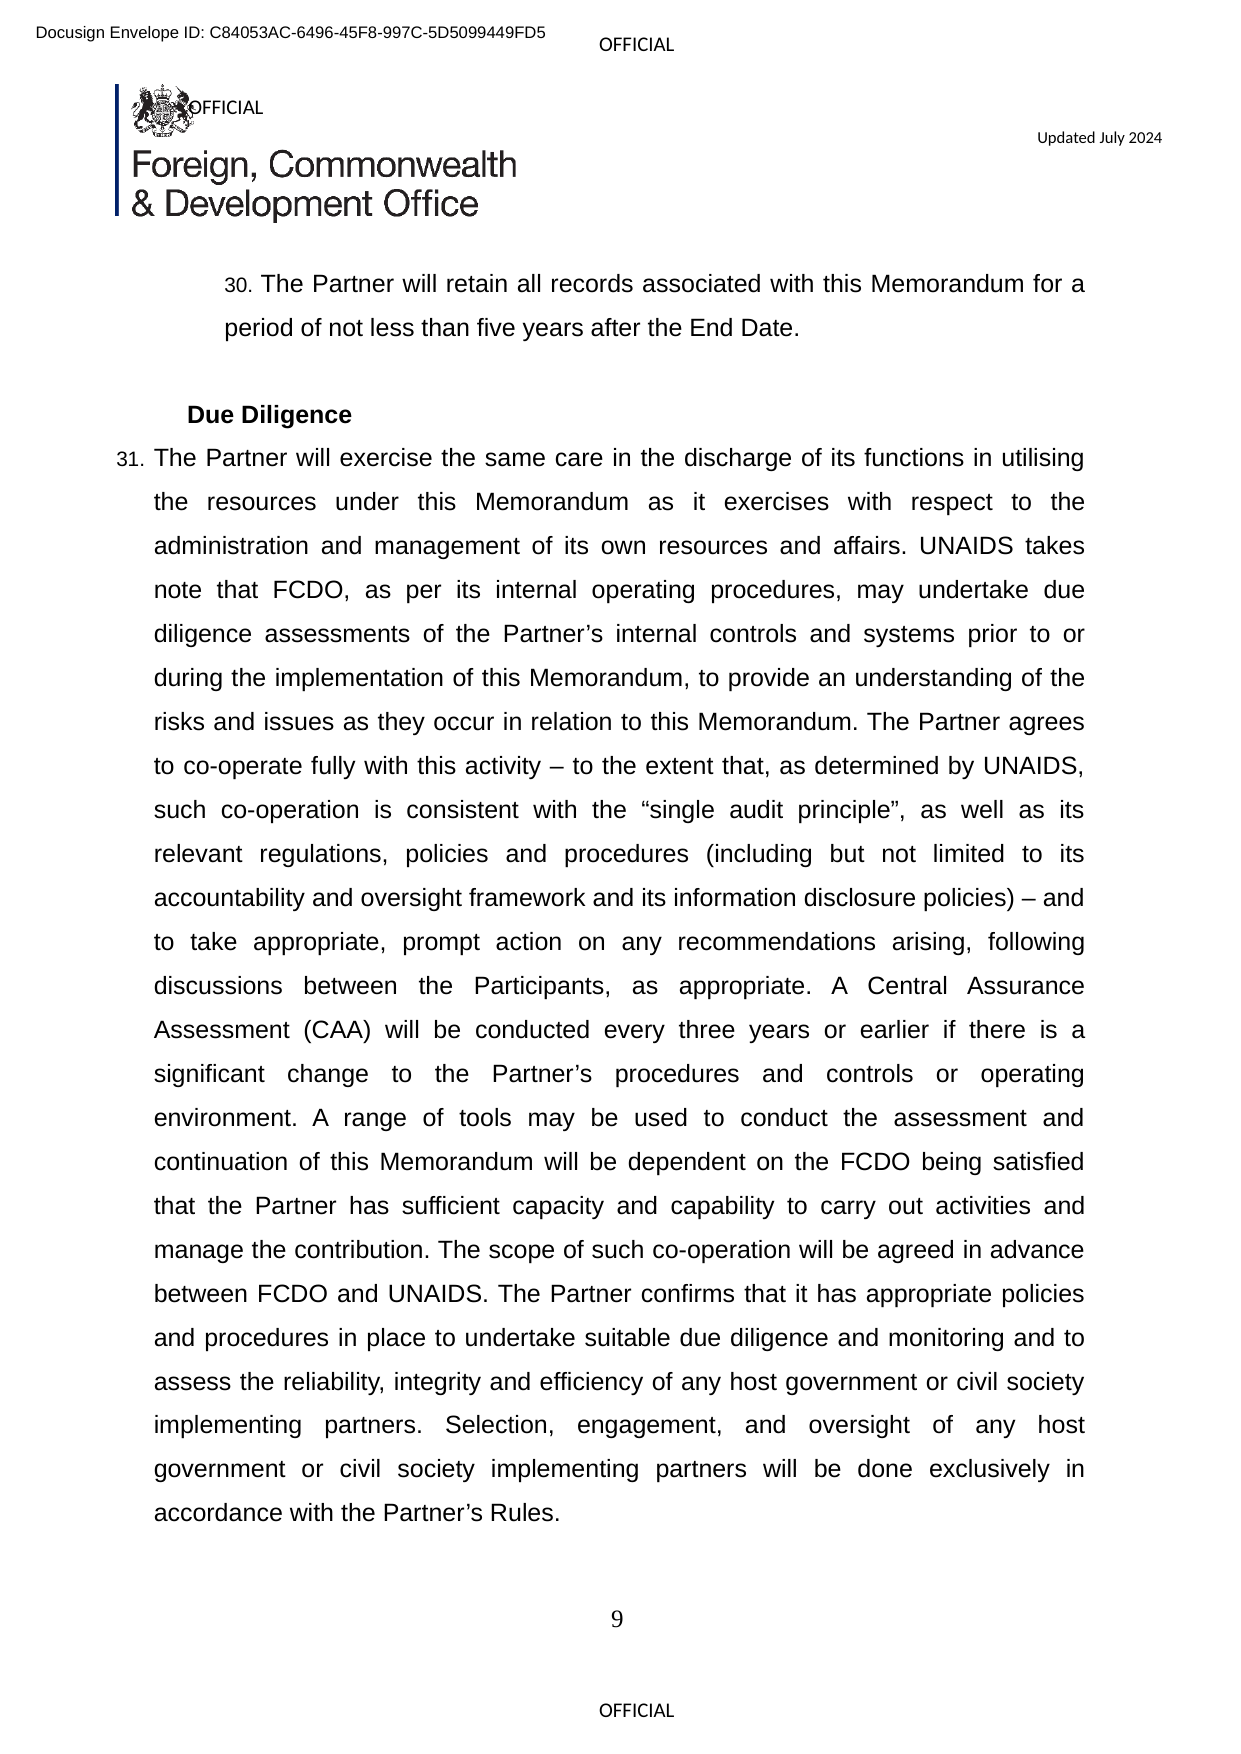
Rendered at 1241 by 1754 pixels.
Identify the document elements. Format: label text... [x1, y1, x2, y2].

list The Partner will exercise the same care in the discharge of its functions in utilising the resources under this Memorandum as it exercises with respect to the administration and management of its own resources and affairs. UNAIDS takes note that FCDO, as per its internal operating procedures, may undertake due diligence assessments of the Partner’s internal controls and systems prior to or during the implementation of this Memorandum, to provide an understanding of the risks and issues as they occur in relation to this Memorandum. The Partner agrees to co-operate fully with this activity – to the extent that, as determined by UNAIDS, such co-operation is consistent with the “single audit principle”, as well as its relevant regulations, policies and procedures (including but not limited to its accountability and oversight framework and its information disclosure policies) – and to take appropriate, prompt action on any recommendations arising, following discussions between the Participants, as appropriate. A Central Assurance Assessment (CAA) will be conducted every three years or earlier if there is a significant change to the Partner’s procedures and controls or operating environment. A range of tools may be used to conduct the assessment and continuation of this Memorandum will be dependent on the FCDO being satisfied that the Partner has sufficient capacity and capability to carry out activities and manage the contribution. The scope of such co-operation will be agreed in advance between FCDO and UNAIDS. The Partner confirms that it has appropriate policies and procedures in place to undertake suitable due diligence and monitoring and to assess the reliability, integrity and efficiency of any host government or civil society implementing partners. Selection, engagement, and oversight of any host government or civil society implementing partners will be done exclusively in accordance with the Partner’s Rules. [116, 443, 1087, 1527]
subtitle Due Diligence [187, 400, 1087, 429]
text 30. The Partner will retain all records associated with this Memorandum for a period of not less than five years after the End Date. [224, 269, 1087, 342]
